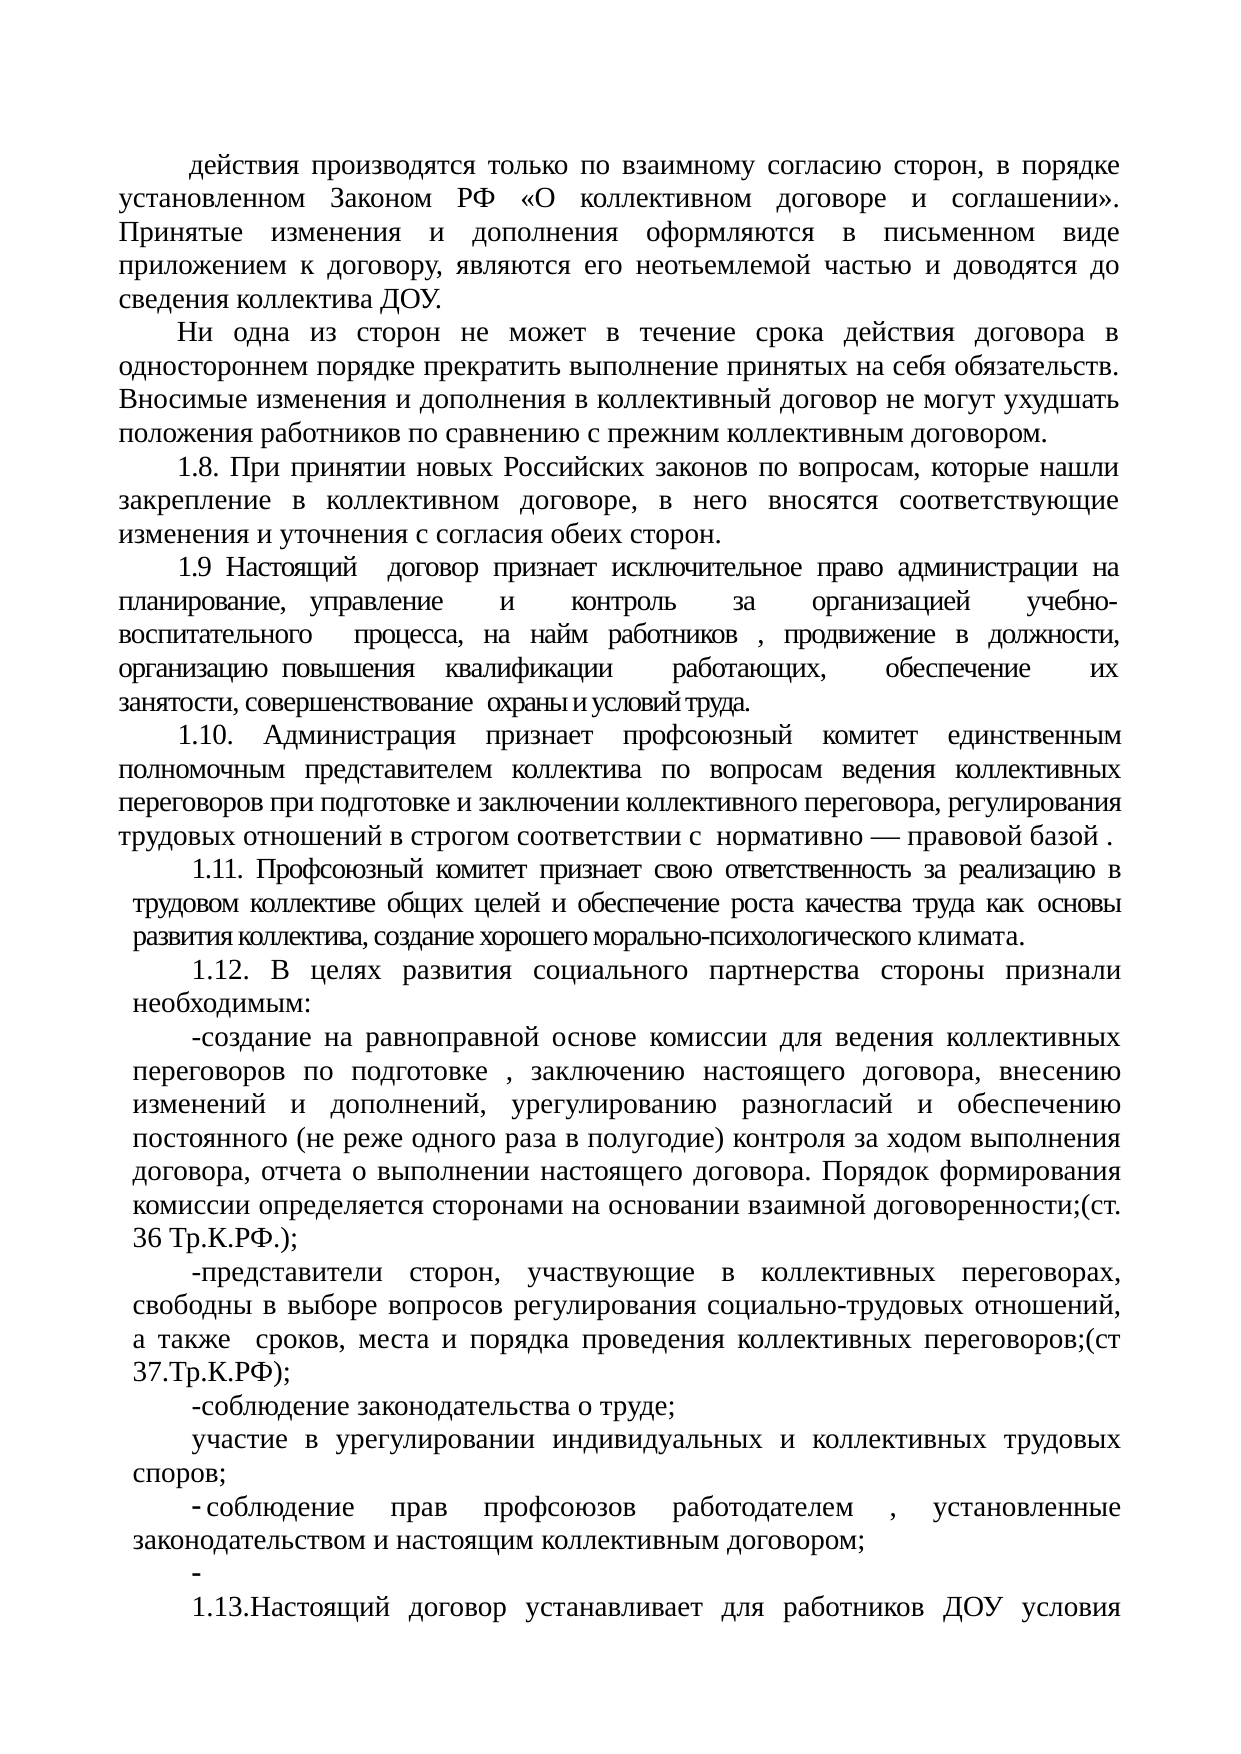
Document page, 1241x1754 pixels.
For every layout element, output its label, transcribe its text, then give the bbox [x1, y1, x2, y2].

list соблюдение прав профсоюзов работодателем , установленные законодательством и настоящим коллективным договором; [132, 1489, 1122, 1556]
text участие в урегулировании индивидуальных и коллективных трудовых споров; [132, 1422, 1122, 1489]
text -представители сторон, участвующие в коллективных переговорах, свободны в выборе вопросов регулирования социально-трудовых отношений, а также сроков, места и порядка проведения коллективных переговоров;(ст 37.Тр.К.РФ); [132, 1254, 1122, 1388]
text Ни одна из сторон не может в течение срока действия договора в одностороннем порядке прекратить выполнение принятых на себя обязательств. Вносимые изменения и дополнения в коллективный договор не могут ухудшать положения работников по сравнению с прежним коллективным договором. [118, 314, 1120, 449]
text -соблюдение законодательства о труде; [132, 1388, 1122, 1422]
text 1.11. Профсоюзный комитет признает свою ответственность за реализацию в трудовом коллективе общих целей и обеспечение роста качества труда как основы развития коллектива, создание хорошего морально-психологического климата. [132, 851, 1122, 952]
text 1.8. При принятии новых Российских законов по вопросам, которые нашли закрепление в коллективном договоре, в него вносятся соответствующие изменения и уточнения с согласия обеих сторон. [118, 449, 1120, 549]
text действия производятся только по взаимному согласию сторон, в порядке установленном Законом РФ «О коллективном договоре и соглашении». Принятые изменения и дополнения оформляются в письменном виде приложением к договору, являются его неотьемлемой частью и доводятся до сведения коллектива ДОУ. [118, 147, 1120, 314]
text -создание на равноправной основе комиссии для ведения коллективных переговоров по подготовке , заключению настоящего договора, внесению изменений и дополнений, урегулированию разногласий и обеспечению постоянного (не реже одного раза в полугодие) контроля за ходом выполнения договора, отчета о выполнении настоящего договора. Порядок формирования комиссии определяется сторонами на основании взаимной договоренности;(ст. 36 Тр.К.РФ.); [132, 1019, 1122, 1254]
text 1.13.Настоящий договор устанавливает для работников ДОУ условия [132, 1589, 1122, 1623]
text 1.12. В целях развития социального партнерства стороны признали необходимым: [132, 952, 1122, 1019]
text 1.9 Настоящий договор признает исключительное право администрации на планирование, управление и контроль за организацией учебно-воспитательного процесса, на найм работников , продвижение в должности, организацию повышения квалификации работающих, обеспечение их занятости, совершенствование охраны и условий труда. [118, 549, 1121, 717]
text 1.10. Администрация признает профсоюзный комитет единственным полномочным представителем коллектива по вопросам ведения коллективных переговоров при подготовке и заключении коллективного переговора, регулирования трудовых отношений в строгом соответствии с нормативно — правовой базой . [118, 717, 1122, 851]
